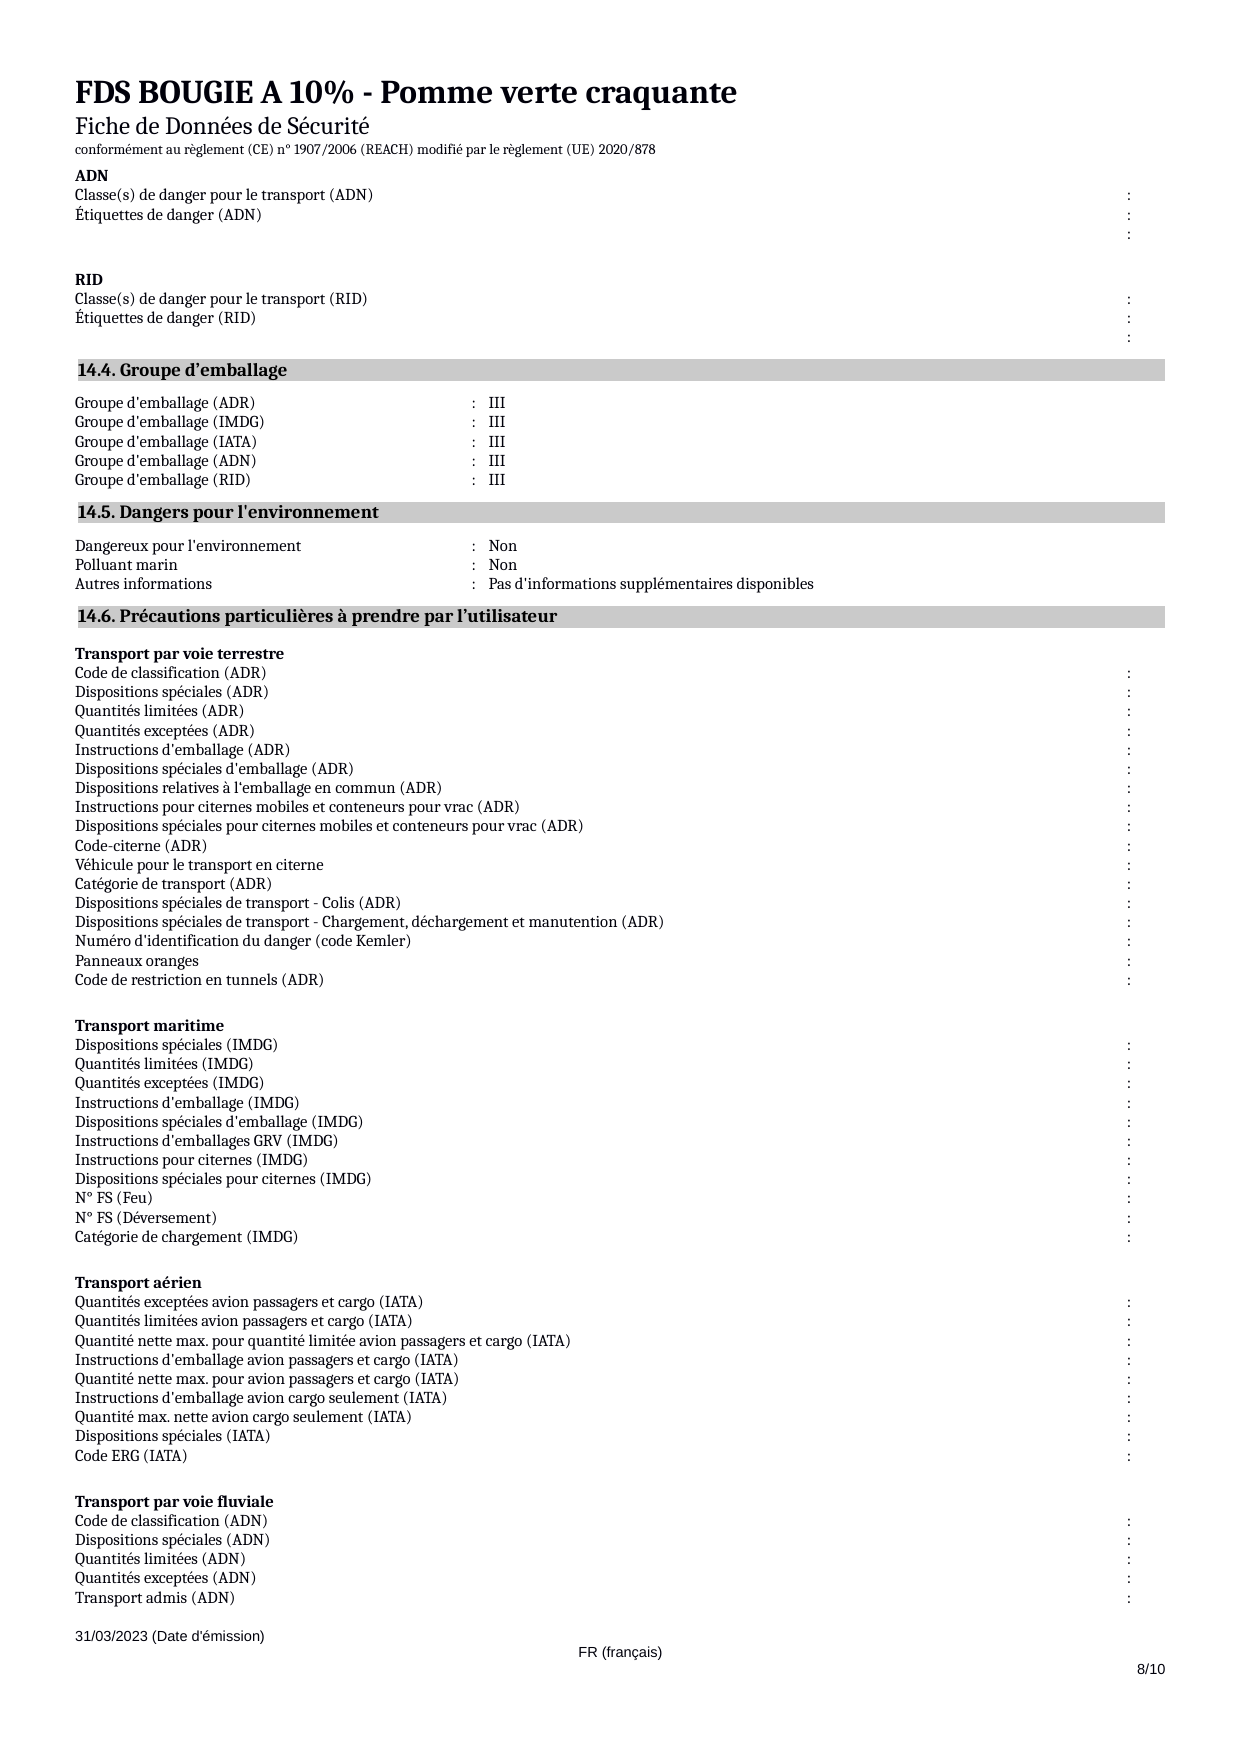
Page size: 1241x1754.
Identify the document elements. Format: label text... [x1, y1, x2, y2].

table_cell : [459, 470, 488, 489]
table_cell Dispositions spéciales pour citernes (IMDG) [75, 1170, 1090, 1189]
table_cell Quantités exceptées avion passagers et cargo (IATA) [75, 1293, 1090, 1312]
table_header Transport par voie fluviale [75, 1488, 1037, 1511]
table_cell Groupe d'emballage (IMDG) [75, 413, 459, 432]
table_cell : [1090, 309, 1168, 328]
table_header : [459, 394, 488, 413]
table_cell N° FS (Feu) [75, 1189, 1090, 1208]
table_cell : [1090, 1312, 1168, 1331]
table_header Transport maritime [75, 1012, 1037, 1036]
table_cell : [1090, 1531, 1168, 1550]
table_header Transport aérien [75, 1269, 1037, 1293]
table_cell : [1090, 702, 1168, 721]
table_cell : [1090, 1055, 1168, 1074]
table_cell Dispositions relatives à l‘emballage en commun (ADR) [75, 779, 1090, 798]
table_cell Classe(s) de danger pour le transport (RID) [75, 290, 1090, 309]
table_cell Instructions pour citernes mobiles et conteneurs pour vrac (ADR) [75, 798, 1090, 817]
table_cell Quantités exceptées (ADR) [75, 721, 1090, 740]
table_cell Polluant marin [75, 555, 459, 574]
table_cell Quantités limitées avion passagers et cargo (IATA) [75, 1312, 1090, 1331]
table_cell : [1090, 1131, 1168, 1151]
table_cell Dispositions spéciales (IATA) [75, 1427, 1090, 1446]
table_cell Véhicule pour le transport en citerne [75, 855, 1090, 874]
table_cell : [1090, 970, 1168, 989]
table_cell III [488, 432, 1168, 451]
table_cell Instructions d'emballage avion passagers et cargo (IATA) [75, 1350, 1090, 1369]
table_cell [75, 224, 1090, 243]
table_cell : [1090, 1293, 1168, 1312]
table_header III [488, 394, 1168, 413]
table_cell Code ERG (IATA) [75, 1446, 1090, 1465]
table_cell : [1090, 1189, 1168, 1208]
table_cell Instructions d'emballage (IMDG) [75, 1093, 1090, 1112]
table_cell Quantités exceptées (IMDG) [75, 1074, 1090, 1093]
table_cell Autres informations [75, 574, 459, 593]
table_cell Code-citerne (ADR) [75, 836, 1090, 855]
table_cell : [1090, 1427, 1168, 1446]
table_cell : [459, 413, 488, 432]
table_cell : [1090, 1093, 1168, 1112]
table_cell : [1090, 664, 1168, 683]
table_header Transport par voie terrestre [75, 640, 1037, 663]
table_cell III [488, 470, 1168, 489]
table_cell : [1090, 740, 1168, 759]
table_cell : [459, 574, 488, 593]
table_cell : [1090, 1369, 1168, 1388]
table_cell Étiquettes de danger (RID) [75, 309, 1090, 328]
subtitle 14.5. Dangers pour l'environnement [78, 502, 1165, 523]
subtitle 14.4. Groupe d’emballage [78, 359, 1165, 381]
table_cell : [1090, 1331, 1168, 1350]
table_cell : [459, 432, 488, 451]
table_header Dangereux pour l'environnement [75, 536, 459, 555]
table_header RID [75, 266, 1038, 289]
table_cell Dispositions spéciales de transport - Colis (ADR) [75, 894, 1090, 913]
table_cell : [1090, 1350, 1168, 1369]
table_cell Catégorie de transport (ADR) [75, 874, 1090, 893]
table_cell Quantité nette max. pour avion passagers et cargo (IATA) [75, 1369, 1090, 1388]
table_cell Pas d'informations supplémentaires disponibles [488, 574, 1168, 593]
table_cell : [1090, 1389, 1168, 1408]
table_cell : [1090, 779, 1168, 798]
table_cell Dispositions spéciales (IMDG) [75, 1036, 1090, 1055]
table_cell Transport admis (ADN) [75, 1588, 1090, 1607]
table_cell Non [488, 555, 1168, 574]
table_header ADN [75, 163, 1038, 186]
table_cell : [1090, 290, 1168, 309]
table_header Groupe d'emballage (ADR) [75, 394, 459, 413]
table_cell : [1090, 1588, 1168, 1607]
table_cell Catégorie de chargement (IMDG) [75, 1227, 1090, 1246]
table_cell Code de classification (ADN) [75, 1511, 1090, 1531]
subtitle 14.6. Précautions particulières à prendre par l’utilisateur [78, 606, 1165, 628]
table_cell Groupe d'emballage (RID) [75, 470, 459, 489]
table_cell Instructions d'emballage avion cargo seulement (IATA) [75, 1389, 1090, 1408]
table_cell : [1090, 1036, 1168, 1055]
table_cell Dispositions spéciales d'emballage (IMDG) [75, 1112, 1090, 1131]
table_header Non [488, 536, 1168, 555]
table_cell : [1090, 721, 1168, 740]
table_cell Quantités limitées (ADN) [75, 1550, 1090, 1569]
table_cell : [1090, 759, 1168, 778]
table_cell : [1090, 836, 1168, 855]
table_cell : [1090, 1074, 1168, 1093]
table_cell : [1090, 1446, 1168, 1465]
table_cell Instructions d'emballage (ADR) [75, 740, 1090, 759]
table_cell Quantité nette max. pour quantité limitée avion passagers et cargo (IATA) [75, 1331, 1090, 1350]
table_cell Étiquettes de danger (ADN) [75, 205, 1090, 224]
table_cell : [459, 451, 488, 470]
table_cell III [488, 413, 1168, 432]
table_cell N° FS (Déversement) [75, 1208, 1090, 1227]
table_cell Numéro d'identification du danger (code Kemler) [75, 932, 1090, 951]
table_cell : [1090, 328, 1168, 347]
table_cell Instructions d'emballages GRV (IMDG) [75, 1131, 1090, 1151]
table_cell Dispositions spéciales (ADN) [75, 1531, 1090, 1550]
table_cell Dispositions spéciales (ADR) [75, 683, 1090, 702]
table_cell : [1090, 683, 1168, 702]
table_cell : [1090, 224, 1168, 243]
table_cell Dispositions spéciales pour citernes mobiles et conteneurs pour vrac (ADR) [75, 817, 1090, 836]
table_cell : [1090, 951, 1168, 970]
table_cell : [1090, 1511, 1168, 1531]
table_cell : [459, 555, 488, 574]
table_cell [75, 328, 1090, 347]
table_cell Code de restriction en tunnels (ADR) [75, 970, 1090, 989]
table_cell : [1090, 817, 1168, 836]
table_cell : [1090, 798, 1168, 817]
table_cell : [1090, 932, 1168, 951]
table_cell Groupe d'emballage (IATA) [75, 432, 459, 451]
table_cell : [1090, 1151, 1168, 1170]
table_cell : [1090, 874, 1168, 893]
table_cell Instructions pour citernes (IMDG) [75, 1151, 1090, 1170]
table_cell Classe(s) de danger pour le transport (ADN) [75, 186, 1090, 205]
table_cell Code de classification (ADR) [75, 664, 1090, 683]
table_cell Panneaux oranges [75, 951, 1090, 970]
table_cell : [1090, 913, 1168, 932]
table_cell III [488, 451, 1168, 470]
table_header : [459, 536, 488, 555]
table_cell : [1090, 894, 1168, 913]
table_cell : [1090, 205, 1168, 224]
table_cell Dispositions spéciales de transport - Chargement, déchargement et manutention (ADR) [75, 913, 1090, 932]
table_cell Quantités limitées (IMDG) [75, 1055, 1090, 1074]
table_cell Groupe d'emballage (ADN) [75, 451, 459, 470]
table_cell : [1090, 1550, 1168, 1569]
table_cell Quantités exceptées (ADN) [75, 1569, 1090, 1588]
table_cell Dispositions spéciales d'emballage (ADR) [75, 759, 1090, 778]
table_cell : [1090, 1208, 1168, 1227]
table_cell : [1090, 1569, 1168, 1588]
table_cell : [1090, 1112, 1168, 1131]
table_cell : [1090, 186, 1168, 205]
table_cell Quantités limitées (ADR) [75, 702, 1090, 721]
table_cell : [1090, 1408, 1168, 1427]
table_cell : [1090, 1227, 1168, 1246]
table_cell Quantité max. nette avion cargo seulement (IATA) [75, 1408, 1090, 1427]
table_cell : [1090, 1170, 1168, 1189]
table_cell : [1090, 855, 1168, 874]
